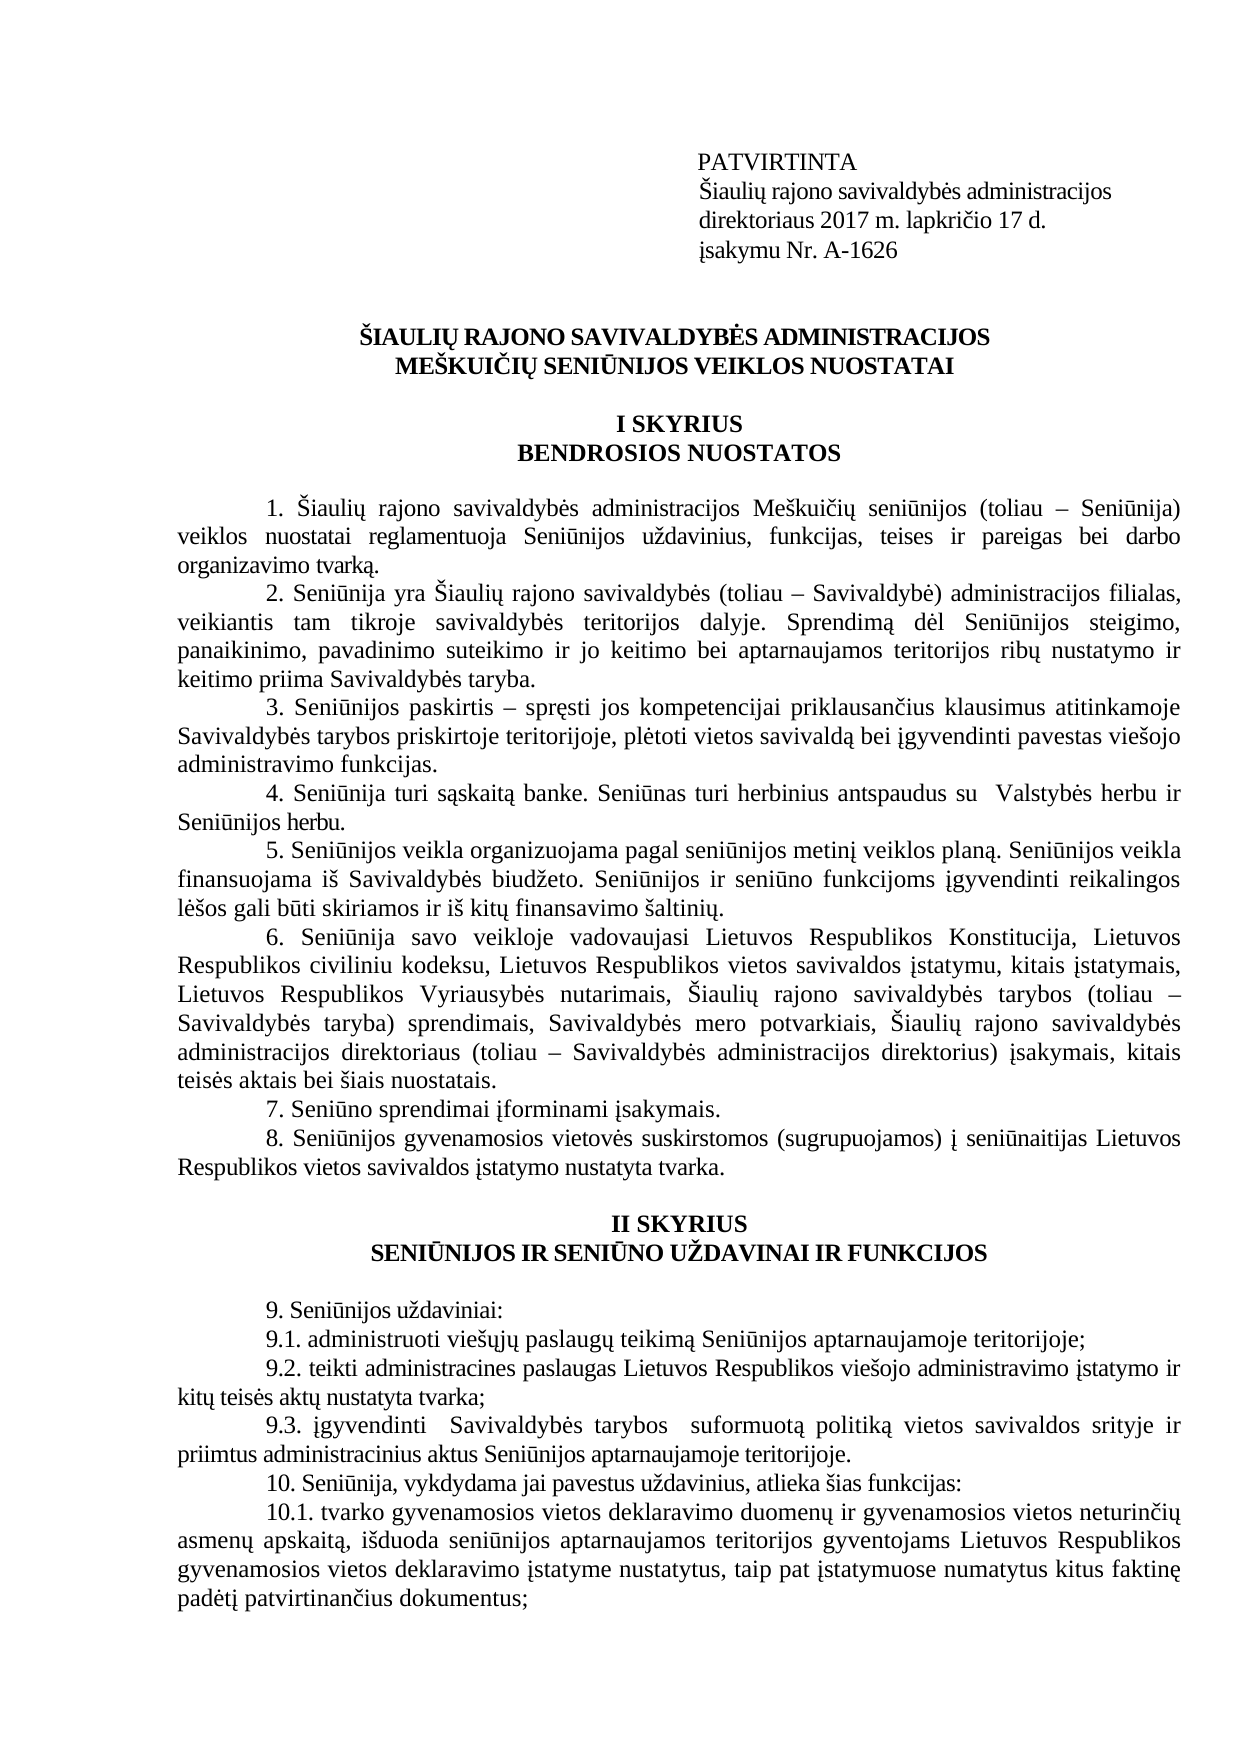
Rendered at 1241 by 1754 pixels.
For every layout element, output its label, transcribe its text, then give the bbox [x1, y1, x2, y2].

text II SKYRIUS [177, 1209, 1182, 1238]
text 8. Seniūnijos gyvenamosios vietovės suskirstomos (sugrupuojamos) į seniūnaitijas Lietuvos Respublikos vietos savivaldos įstatymo nustatyta tvarka. [177, 1123, 1182, 1181]
text 9.3. įgyvendinti Savivaldybės tarybos suformuotą politiką vietos savivaldos srityje ir priimtus administracinius aktus Seniūnijos aptarnaujamoje teritorijoje. [177, 1411, 1182, 1468]
text 10. Seniūnija, vykdydama jai pavestus uždavinius, atlieka šias funkcijas: [177, 1468, 1182, 1497]
text 9.1. administruoti viešųjų paslaugų teikimą Seniūnijos aptarnaujamoje teritorijoje; [177, 1324, 1182, 1353]
text Šiaulių rajono savivaldybės administracijos [698, 176, 1132, 205]
text įsakymu Nr. A-1626 [698, 234, 1132, 264]
text 7. Seniūno sprendimai įforminami įsakymais. [177, 1094, 1182, 1123]
text 2. Seniūnija yra Šiaulių rajono savivaldybės (toliau – Savivaldybė) administracijos filialas, veikiantis tam tikroje savivaldybės teritorijos dalyje. Sprendimą dėl Seniūnijos steigimo, panaikinimo, pavadinimo suteikimo ir jo keitimo bei aptarnaujamos teritorijos ribų nustatymo ir keitimo priima Savivaldybės taryba. [177, 579, 1182, 693]
text direktoriaus 2017 m. lapkričio 17 d. [698, 205, 1132, 234]
text I SKYRIUS [177, 409, 1182, 438]
text 5. Seniūnijos veikla organizuojama pagal seniūnijos metinį veiklos planą. Seniūnijos veikla finansuojama iš Savivaldybės biudžeto. Seniūnijos ir seniūno funkcijoms įgyvendinti reikalingos lėšos gali būti skiriamos ir iš kitų finansavimo šaltinių. [177, 836, 1182, 922]
text 6. Seniūnija savo veikloje vadovaujasi Lietuvos Respublikos Konstitucija, Lietuvos Respublikos civiliniu kodeksu, Lietuvos Respublikos vietos savivaldos įstatymu, kitais įstatymais, Lietuvos Respublikos Vyriausybės nutarimais, Šiaulių rajono savivaldybės tarybos (toliau – Savivaldybės taryba) sprendimais, Savivaldybės mero potvarkiais, Šiaulių rajono savivaldybės administracijos direktoriaus (toliau – Savivaldybės administracijos direktorius) įsakymais, kitais teisės aktais bei šiais nuostatais. [177, 922, 1182, 1094]
text 9.2. teikti administracines paslaugas Lietuvos Respublikos viešojo administravimo įstatymo ir kitų teisės aktų nustatyta tvarka; [177, 1353, 1182, 1411]
text 3. Seniūnijos paskirtis – spręsti jos kompetencijai priklausančius klausimus atitinkamoje Savivaldybės tarybos priskirtoje teritorijoje, plėtoti vietos savivaldą bei įgyvendinti pavestas viešojo administravimo funkcijas. [177, 693, 1182, 778]
text PATVIRTINTA [697, 147, 1182, 176]
text 9. Seniūnijos uždaviniai: [177, 1296, 1182, 1324]
text SENIŪNIJOS IR SENIŪNO UŽDAVINAI IR FUNKCIJOS [177, 1238, 1182, 1267]
text 1. Šiaulių rajono savivaldybės administracijos Meškuičių seniūnijos (toliau – Seniūnija) veiklos nuostatai reglamentuoja Seniūnijos uždavinius, funkcijas, teises ir pareigas bei darbo organizavimo tvarką. [177, 493, 1182, 579]
text 4. Seniūnija turi sąskaitą banke. Seniūnas turi herbinius antspaudus su Valstybės herbu ir Seniūnijos herbu. [177, 778, 1182, 836]
text ŠIAULIŲ RAJONO SAVIVALDYBĖS ADMINISTRACIJOS MEŠKUIČIŲ SENIŪNIJOS VEIKLOS NUOSTATAI [346, 322, 1003, 381]
text BENDROSIOS NUOSTATOS [177, 438, 1182, 467]
text 10.1. tvarko gyvenamosios vietos deklaravimo duomenų ir gyvenamosios vietos neturinčių asmenų apskaitą, išduoda seniūnijos aptarnaujamos teritorijos gyventojams Lietuvos Respublikos gyvenamosios vietos deklaravimo įstatyme nustatytus, taip pat įstatymuose numatytus kitus faktinę padėtį patvirtinančius dokumentus; [177, 1497, 1182, 1612]
